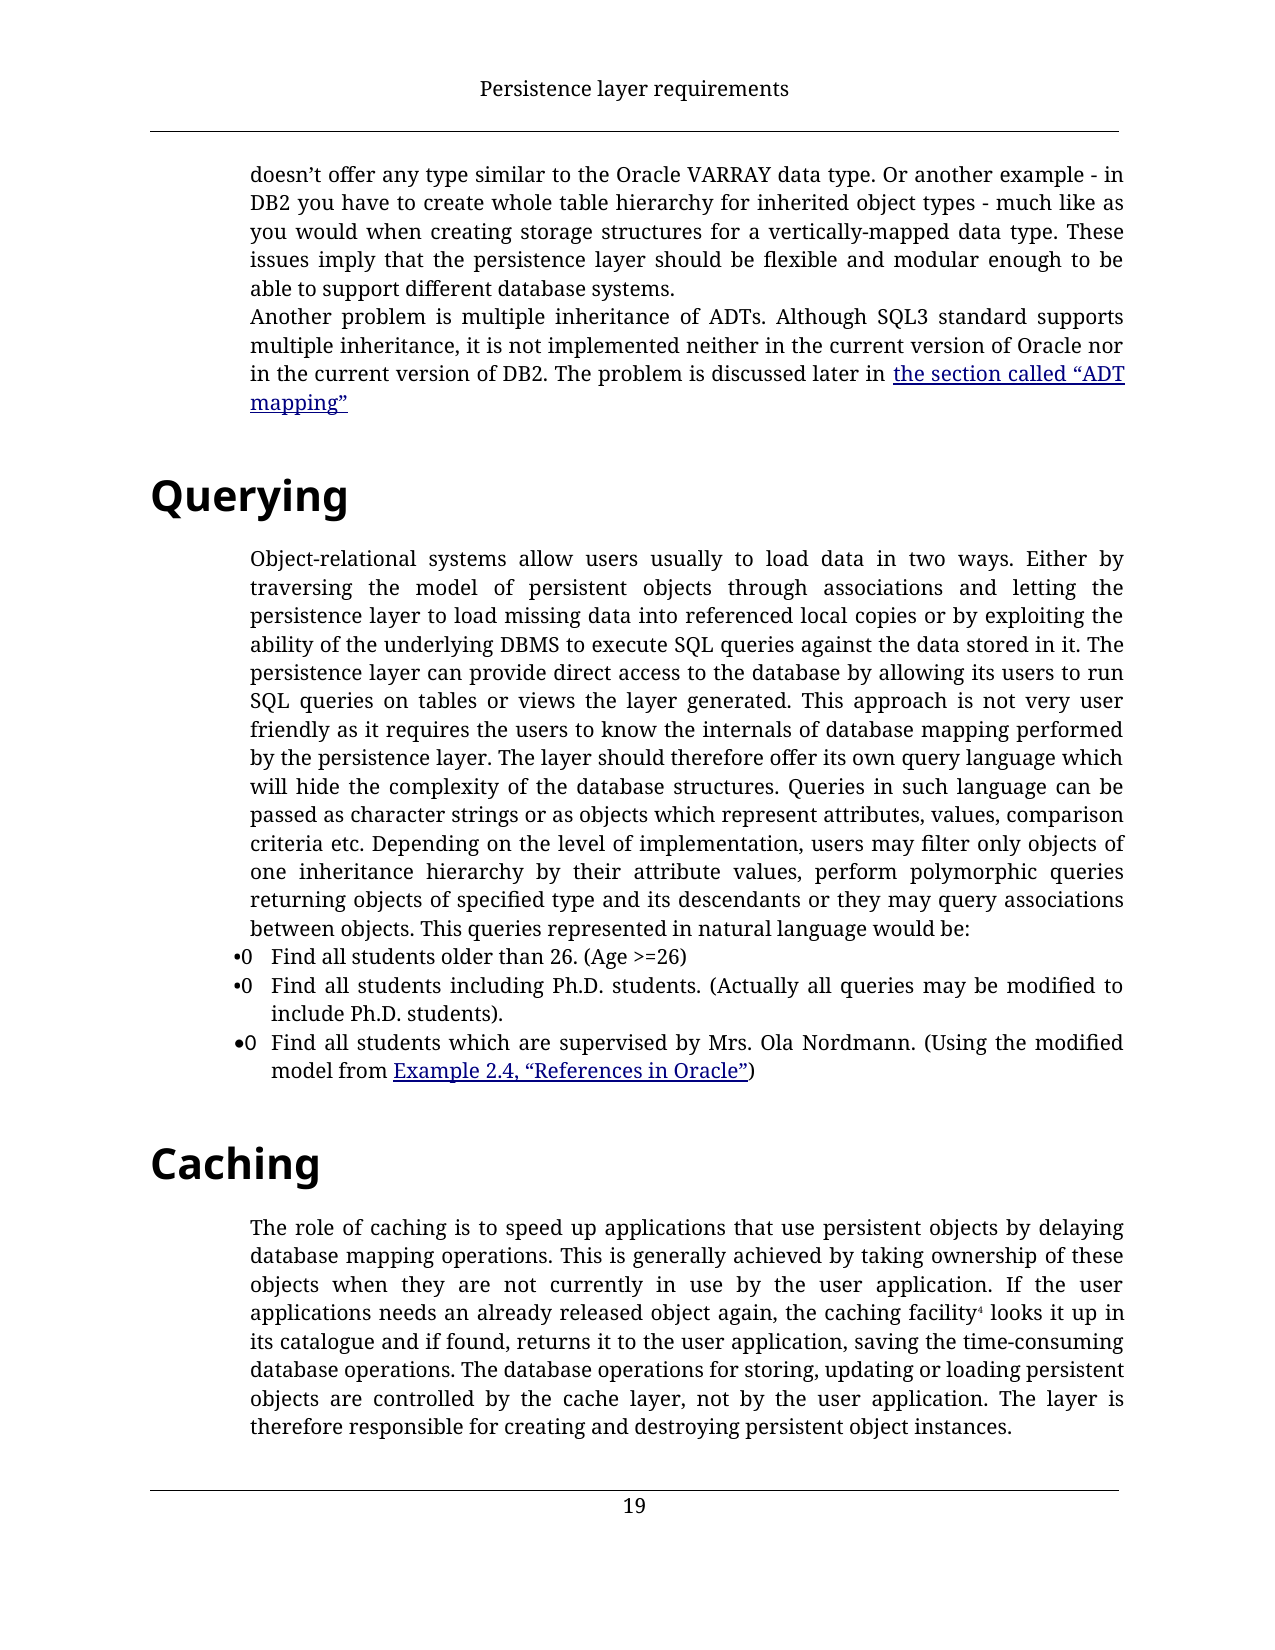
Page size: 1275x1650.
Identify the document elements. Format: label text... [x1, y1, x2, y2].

list Find all students including Ph.D. students. (Actually all queries may be modified to include Ph.D. students). [233, 971, 1125, 1028]
list Find all students which are supervised by Mrs. Ola Nordmann. (Using the modified model from Example 2.4, “References in Oracle”) [233, 1028, 1125, 1085]
text doesn’t offer any type similar to the Oracle VARRAY data type. Or another example - in DB2 you have to create whole table hierarchy for inherited object types - much like as you would when creating storage structures for a vertically-mapped data type. These issues imply that the persistence layer should be flexible and modular enough to be able to support different database systems. [250, 160, 1125, 302]
list Find all students older than 26. (Age >=26) [233, 942, 1125, 971]
text The role of caching is to speed up applications that use persistent objects by delaying database mapping operations. This is generally achieved by taking ownership of these objects when they are not currently in use by the user application. If the user applications needs an already released object again, the caching facility looks it up in its catalogue and if found, returns it to the user application, saving the time-consuming database operations. The database operations for storing, updating or loading persistent objects are controlled by the cache layer, not by the user application. The layer is therefore responsible for creating and destroying persistent object instances. [250, 1213, 1125, 1441]
text Object-relational systems allow users usually to load data in two ways. Either by traversing the model of persistent objects through associations and letting the persistence layer to load missing data into referenced local copies or by exploiting the ability of the underlying DBMS to execute SQL queries against the data stored in it. The persistence layer can provide direct access to the database by allowing its users to run SQL queries on tables or views the layer generated. This approach is not very user friendly as it requires the users to know the internals of database mapping performed by the persistence layer. The layer should therefore offer its own query language which will hide the complexity of the database structures. Queries in such language can be passed as character strings or as objects which represent attributes, values, comparison criteria etc. Depending on the level of implementation, users may filter only objects of one inheritance hierarchy by their attribute values, perform polymorphic queries returning objects of specified type and its descendants or they may query associations between objects. This queries represented in natural language would be: [250, 544, 1125, 942]
text Another problem is multiple inheritance of ADTs. Although SQL3 standard supports multiple inheritance, it is not implemented neither in the current version of Oracle nor in the current version of DB2. The problem is discussed later in the section called “ADT mapping” [250, 302, 1125, 416]
text Querying [150, 465, 1125, 523]
text Caching [150, 1134, 1125, 1192]
